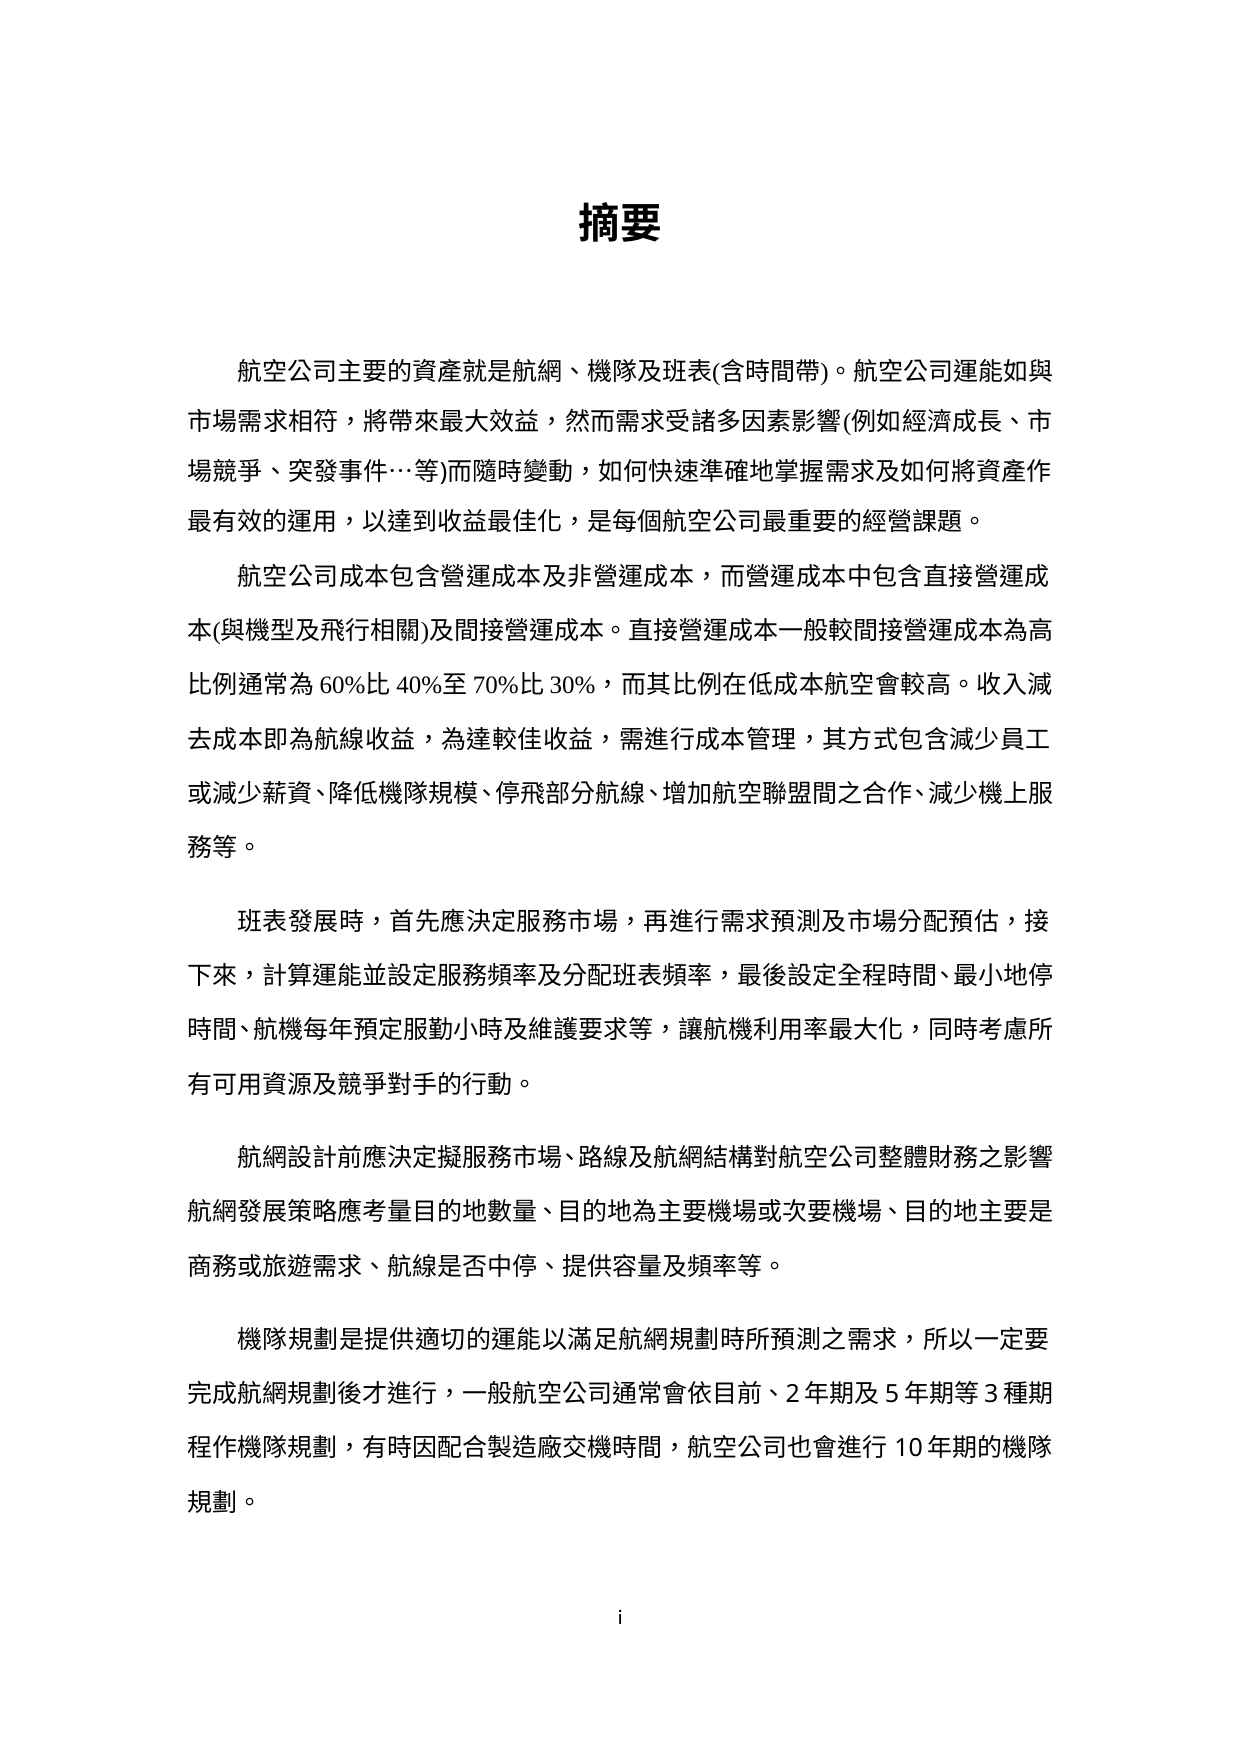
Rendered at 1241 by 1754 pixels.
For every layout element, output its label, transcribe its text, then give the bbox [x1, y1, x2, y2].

text 航空公司主要的資產就是航網、機隊及班表(含時間帶)。航空公司運能如與市場需求相符，將帶來最大效益，然而需求受諸多因素影響(例如經濟成長、市場競爭、突發事件…等)而隨時變動，如何快速準確地掌握需求及如何將資產作最有效的運用，以達到收益最佳化，是每個航空公司最重要的經營課題。 [187, 337, 1053, 537]
text 航網設計前應決定擬服務市場、路線及航網結構對航空公司整體財務之影響。航網發展策略應考量目的地數量、目的地為主要機場或次要機場、目的地主要是商務或旅遊需求、航線是否中停、提供容量及頻率等。 [187, 1137, 1053, 1282]
text 航空公司成本包含營運成本及非營運成本，而營運成本中包含直接營運成本(與機型及飛行相關)及間接營運成本。直接營運成本一般較間接營運成本為高，比例通常為60%比40%至70%比30%，而其比例在低成本航空會較高。收入減去成本即為航線收益，為達較佳收益，需進行成本管理，其方式包含減少員工或減少薪資、降低機隊規模、停飛部分航線、增加航空聯盟間之合作、減少機上服務等。 [187, 556, 1053, 864]
subtitle 摘要 [187, 183, 1053, 258]
text 班表發展時，首先應決定服務市場，再進行需求預測及市場分配預估，接下來，計算運能並設定服務頻率及分配班表頻率，最後設定全程時間、最小地停時間、航機每年預定服勤小時及維護要求等，讓航機利用率最大化，同時考慮所有可用資源及競爭對手的行動。 [187, 901, 1053, 1100]
text 機隊規劃是提供適切的運能以滿足航網規劃時所預測之需求，所以一定要完成航網規劃後才進行，一般航空公司通常會依目前、2年期及5年期等3種期程作機隊規劃，有時因配合製造廠交機時間，航空公司也會進行10年期的機隊規劃。 [187, 1319, 1053, 1518]
